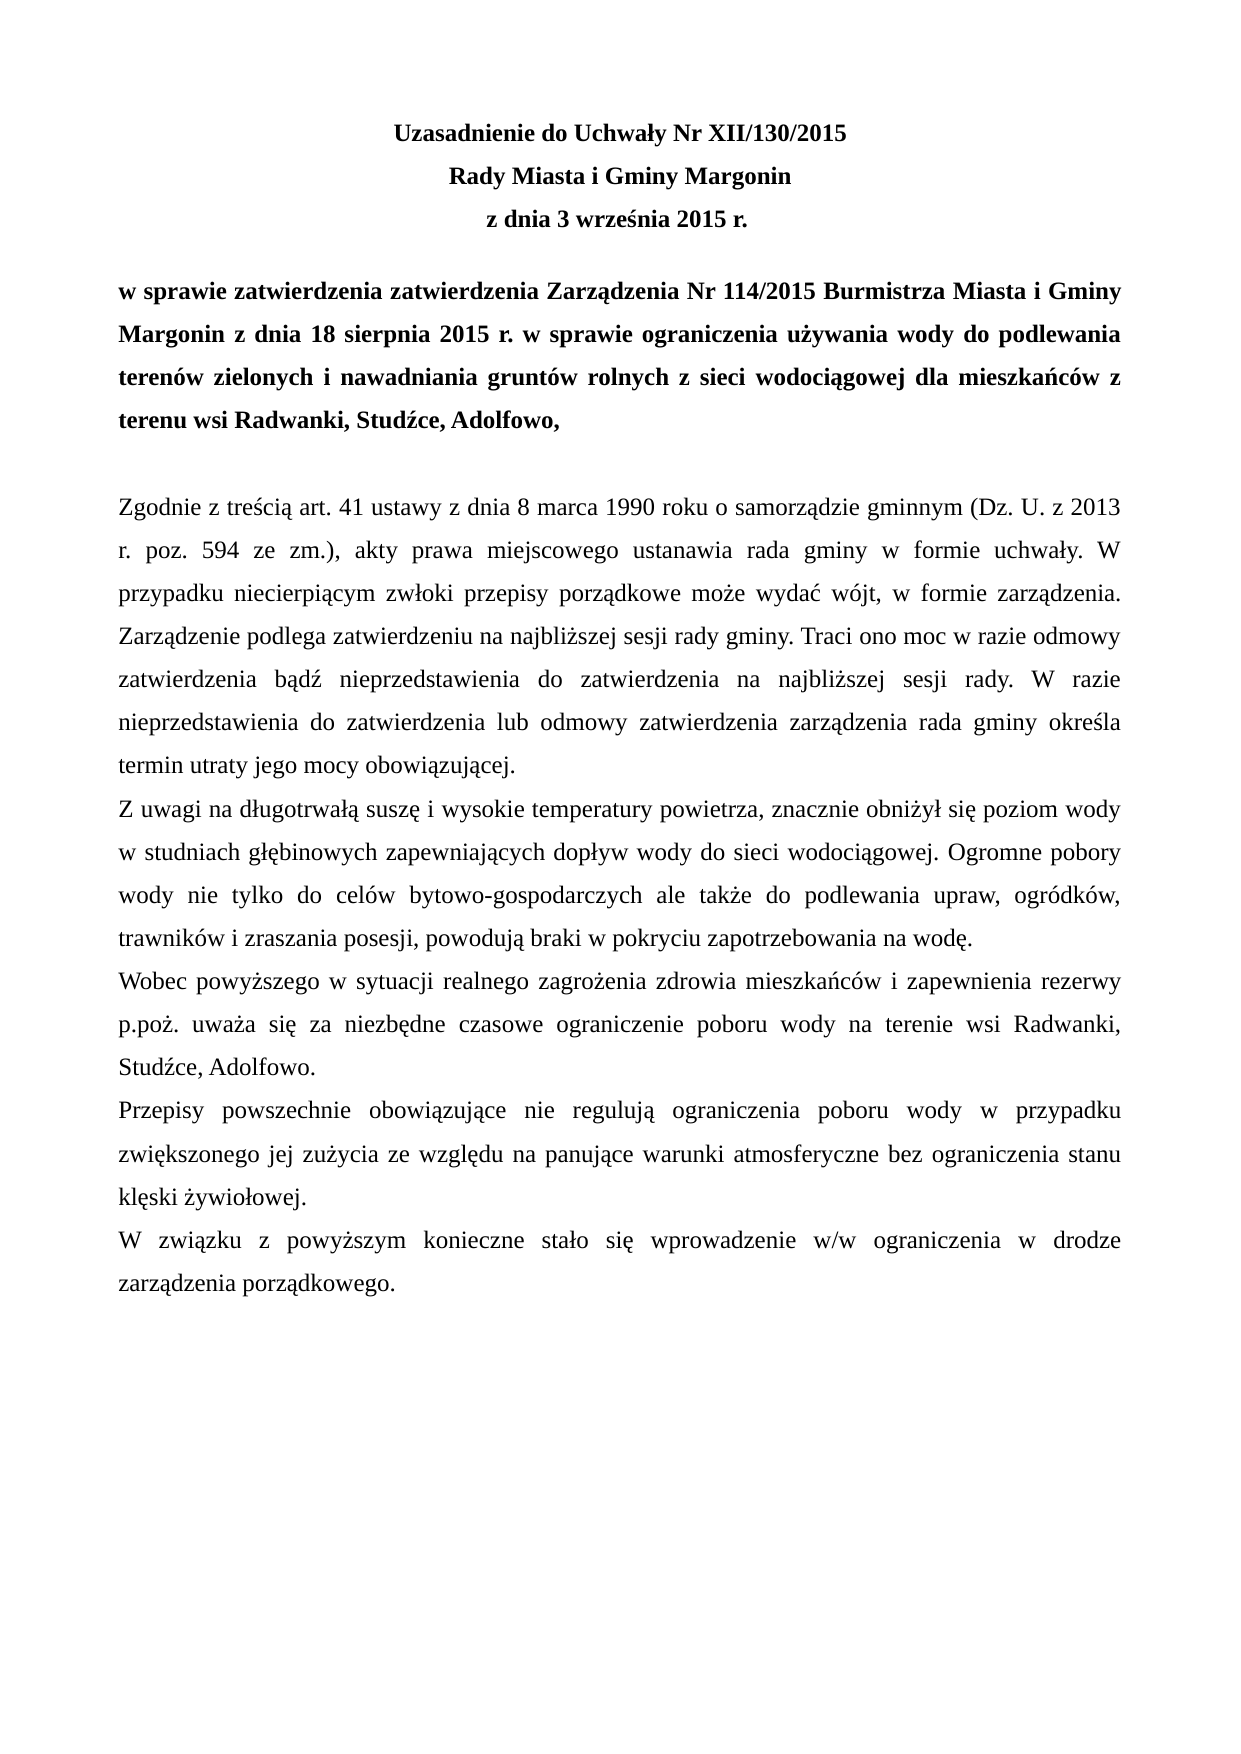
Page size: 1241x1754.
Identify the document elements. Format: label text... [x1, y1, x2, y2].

text z dnia 3 września 2015 r. [118, 204, 1122, 233]
text Wobec powyższego w sytuacji realnego zagrożenia zdrowia mieszkańców i zapewnienia rezerwy p.poż. uważa się za niezbędne czasowe ograniczenie poboru wody na terenie wsi Radwanki, Studźce, Adolfowo. [118, 966, 1122, 1081]
text W związku z powyższym konieczne stało się wprowadzenie w/w ograniczenia w drodze zarządzenia porządkowego. [118, 1225, 1122, 1297]
text w sprawie zatwierdzenia zatwierdzenia Zarządzenia Nr 114/2015 Burmistrza Miasta i Gminy Margonin z dnia 18 sierpnia 2015 r. w sprawie ograniczenia używania wody do podlewania terenów zielonych i nawadniania gruntów rolnych z sieci wodociągowej dla mieszkańców z terenu wsi Radwanki, Studźce, Adolfowo, [118, 276, 1122, 434]
text Uzasadnienie do Uchwały Nr XII/130/2015 [118, 118, 1122, 147]
text Przepisy powszechnie obowiązujące nie regulują ograniczenia poboru wody w przypadku zwiększonego jej zużycia ze względu na panujące warunki atmosferyczne bez ograniczenia stanu klęski żywiołowej. [118, 1096, 1122, 1211]
text Zgodnie z treścią art. 41 ustawy z dnia 8 marca 1990 roku o samorządzie gminnym (Dz. U. z 2013 r. poz. 594 ze zm.), akty prawa miejscowego ustanawia rada gminy w formie uchwały. W przypadku niecierpiącym zwłoki przepisy porządkowe może wydać wójt, w formie zarządzenia. Zarządzenie podlega zatwierdzeniu na najbliższej sesji rady gminy. Traci ono moc w razie odmowy zatwierdzenia bądź nieprzedstawienia do zatwierdzenia na najbliższej sesji rady. W razie nieprzedstawienia do zatwierdzenia lub odmowy zatwierdzenia zarządzenia rada gminy określa termin utraty jego mocy obowiązującej. [118, 492, 1122, 779]
text Z uwagi na długotrwałą suszę i wysokie temperatury powietrza, znacznie obniżył się poziom wody w studniach głębinowych zapewniających dopływ wody do sieci wodociągowej. Ogromne pobory wody nie tylko do celów bytowo-gospodarczych ale także do podlewania upraw, ogródków, trawników i zraszania posesji, powodują braki w pokryciu zapotrzebowania na wodę. [118, 794, 1122, 952]
text Rady Miasta i Gminy Margonin [118, 161, 1122, 190]
